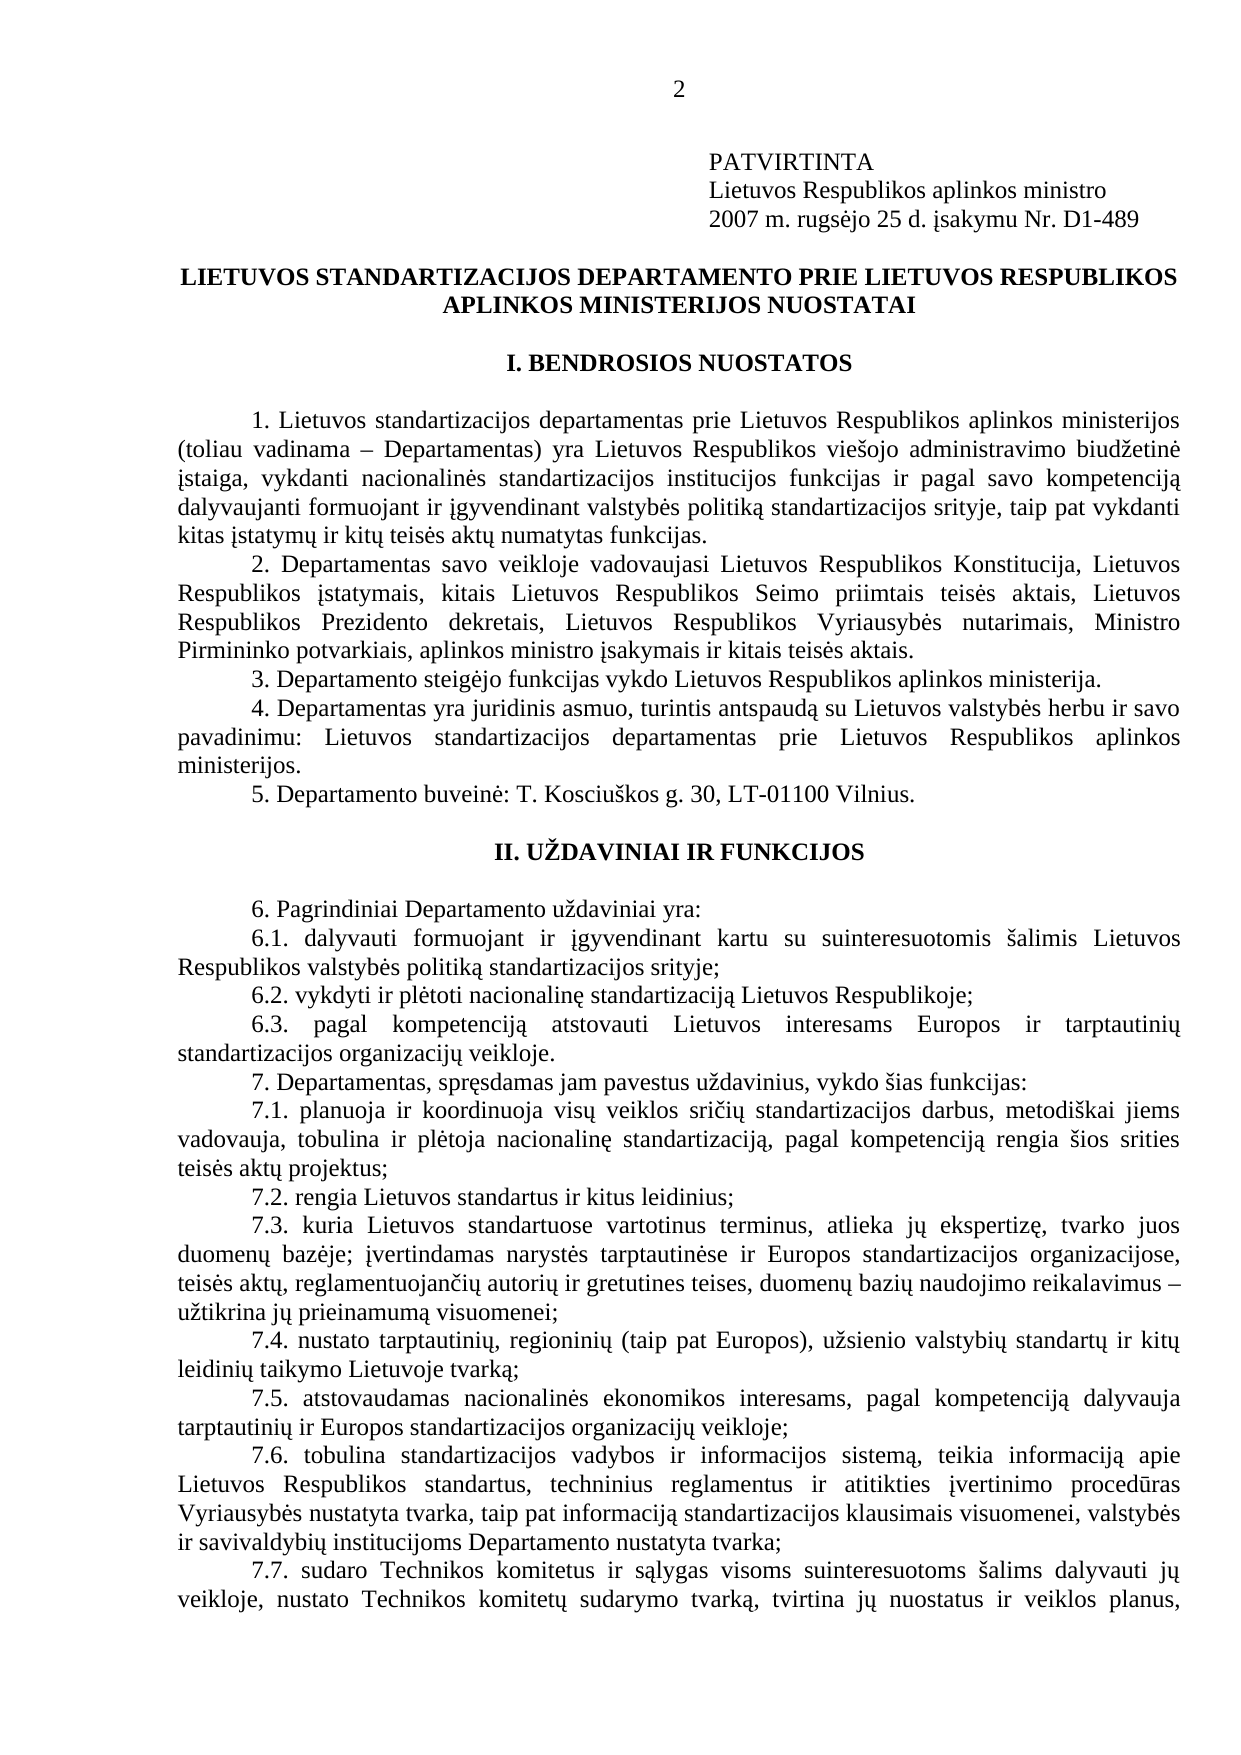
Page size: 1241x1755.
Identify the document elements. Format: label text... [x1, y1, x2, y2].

text 4. Departamentas yra juridinis asmuo, turintis antspaudą su Lietuvos valstybės herbu ir savo pavadinimu: Lietuvos standartizacijos departamentas prie Lietuvos Respublikos aplinkos ministerijos. [177, 693, 1181, 779]
text 2007 m. rugsėjo 25 d. įsakymu Nr. D1-489 [177, 204, 1181, 233]
text Lietuvos Respublikos aplinkos ministro [177, 176, 1181, 204]
text 7.7. sudaro Technikos komitetus ir sąlygas visoms suinteresuotoms šalims dalyvauti jų veikloje, nustato Technikos komitetų sudarymo tvarką, tvirtina jų nuostatus ir veiklos planus, [177, 1556, 1181, 1613]
text 5. Departamento buveinė: T. Kosciuškos g. 30, LT-01100 Vilnius. [177, 779, 1181, 808]
text 7. Departamentas, spręsdamas jam pavestus uždavinius, vykdo šias funkcijas: [177, 1067, 1181, 1096]
text 7.1. planuoja ir koordinuoja visų veiklos sričių standartizacijos darbus, metodiškai jiems vadovauja, tobulina ir plėtoja nacionalinę standartizaciją, pagal kompetenciją rengia šios srities teisės aktų projektus; [177, 1096, 1181, 1182]
text PATVIRTINTA [177, 147, 1181, 176]
text 6. Pagrindiniai Departamento uždaviniai yra: [177, 894, 1181, 923]
text 7.5. atstovaudamas nacionalinės ekonomikos interesams, pagal kompetenciją dalyvauja tarptautinių ir Europos standartizacijos organizacijų veikloje; [177, 1383, 1181, 1441]
text 3. Departamento steigėjo funkcijas vykdo Lietuvos Respublikos aplinkos ministerija. [177, 664, 1181, 693]
text 7.2. rengia Lietuvos standartus ir kitus leidinius; [177, 1182, 1181, 1211]
text 2. Departamentas savo veikloje vadovaujasi Lietuvos Respublikos Konstitucija, Lietuvos Respublikos įstatymais, kitais Lietuvos Respublikos Seimo priimtais teisės aktais, Lietuvos Respublikos Prezidento dekretais, Lietuvos Respublikos Vyriausybės nutarimais, Ministro Pirmininko potvarkiais, aplinkos ministro įsakymais ir kitais teisės aktais. [177, 549, 1181, 664]
text 6.3. pagal kompetenciją atstovauti Lietuvos interesams Europos ir tarptautinių standartizacijos organizacijų veikloje. [177, 1009, 1181, 1067]
text LIETUVOS STANDARTIZACIJOS DEPARTAMENTO PRIE LIETUVOS RESPUBLIKOS APLINKOS MINISTERIJOS NUOSTATAI [177, 262, 1181, 319]
text 7.3. kuria Lietuvos standartuose vartotinus terminus, atlieka jų ekspertizę, tvarko juos duomenų bazėje; įvertindamas narystės tarptautinėse ir Europos standartizacijos organizacijose, teisės aktų, reglamentuojančių autorių ir gretutines teises, duomenų bazių naudojimo reikalavimus – užtikrina jų prieinamumą visuomenei; [177, 1211, 1181, 1326]
text 7.4. nustato tarptautinių, regioninių (taip pat Europos), užsienio valstybių standartų ir kitų leidinių taikymo Lietuvoje tvarką; [177, 1326, 1181, 1383]
text 7.6. tobulina standartizacijos vadybos ir informacijos sistemą, teikia informaciją apie Lietuvos Respublikos standartus, techninius reglamentus ir atitikties įvertinimo procedūras Vyriausybės nustatyta tvarka, taip pat informaciją standartizacijos klausimais visuomenei, valstybės ir savivaldybių institucijoms Departamento nustatyta tvarka; [177, 1441, 1181, 1556]
text 6.1. dalyvauti formuojant ir įgyvendinant kartu su suinteresuotomis šalimis Lietuvos Respublikos valstybės politiką standartizacijos srityje; [177, 923, 1181, 981]
text 6.2. vykdyti ir plėtoti nacionalinę standartizaciją Lietuvos Respublikoje; [177, 981, 1181, 1009]
text II. UŽDAVINIAI IR FUNKCIJOS [177, 837, 1181, 866]
text I. BENDROSIOS NUOSTATOS [177, 348, 1181, 377]
text 1. Lietuvos standartizacijos departamentas prie Lietuvos Respublikos aplinkos ministerijos (toliau vadinama – Departamentas) yra Lietuvos Respublikos viešojo administravimo biudžetinė įstaiga, vykdanti nacionalinės standartizacijos institucijos funkcijas ir pagal savo kompetenciją dalyvaujanti formuojant ir įgyvendinant valstybės politiką standartizacijos srityje, taip pat vykdanti kitas įstatymų ir kitų teisės aktų numatytas funkcijas. [177, 406, 1181, 549]
